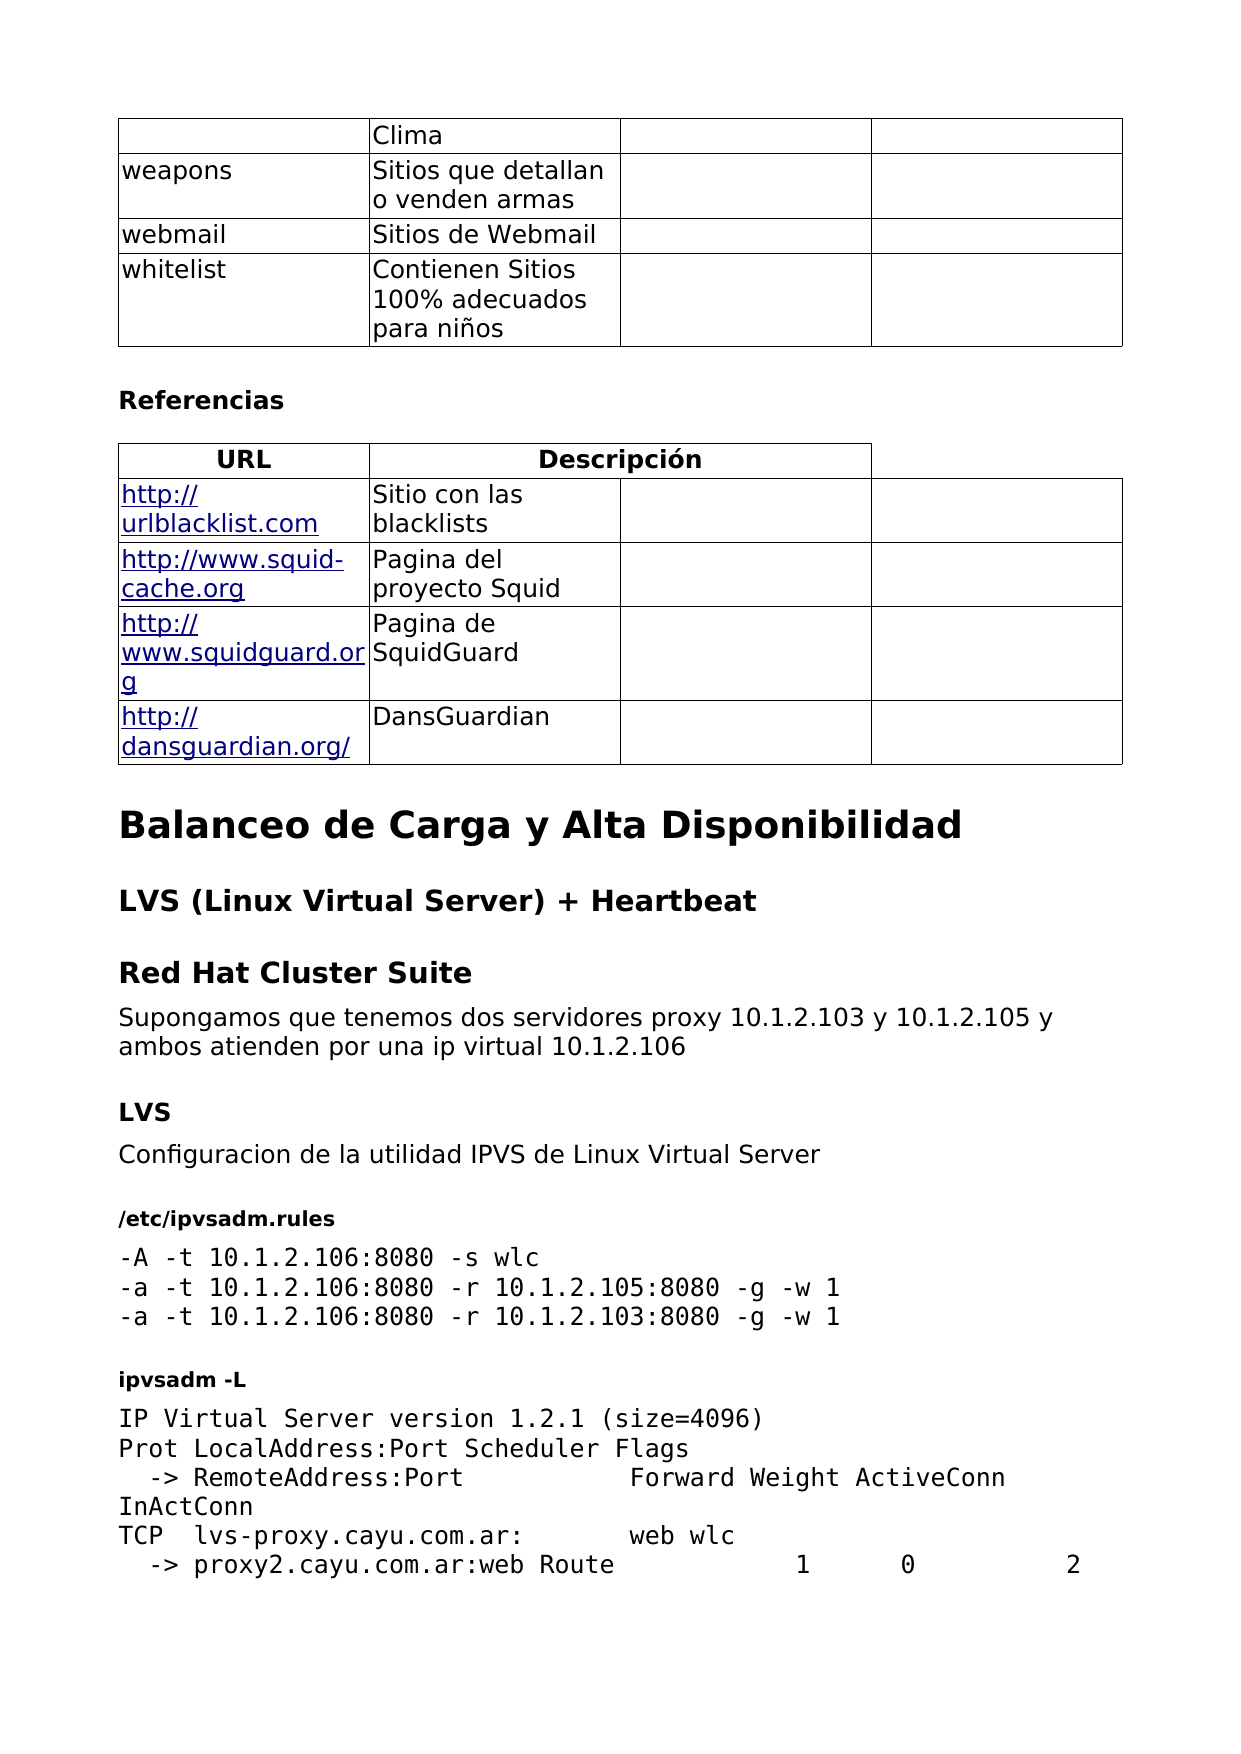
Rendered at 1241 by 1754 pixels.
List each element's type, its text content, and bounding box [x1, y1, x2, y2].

subtitle LVS (Linux Virtual Server) + Heartbeat [118, 885, 1122, 919]
table_cell [621, 154, 871, 217]
table_cell [621, 119, 871, 153]
table_cell http://www.squid-cache.org [119, 543, 369, 606]
table_cell [872, 607, 1122, 699]
subtitle Referencias [118, 386, 1122, 415]
table_cell Sitios de Webmail [370, 219, 620, 253]
table_cell [621, 219, 871, 253]
table_cell [872, 154, 1122, 217]
table_cell DansGuardian [370, 701, 620, 764]
table_cell Pagina del proyecto Squid [370, 543, 620, 606]
table_cell [872, 254, 1122, 346]
subtitle /etc/ipvsadm.rules [118, 1207, 1122, 1231]
table_cell Pagina de SquidGuard [370, 607, 620, 699]
table_cell webmail [119, 219, 369, 253]
table_cell [872, 219, 1122, 253]
table_cell [621, 701, 871, 764]
table_cell Contienen Sitios 100% adecuados para niños [370, 254, 620, 346]
text Configuracion de la utilidad IPVS de Linux Virtual Server [118, 1140, 1122, 1169]
text IP Virtual Server version 1.2.1 (size=4096) Prot LocalAddress:Port Scheduler Flags -> RemoteAddress:Port Forward Weight ActiveConn InActConn TCP lvs-proxy.cayu.com.ar: web wlc -> proxy2.cayu.com.ar:web Route 1 0 2 [118, 1405, 1122, 1609]
table_cell http://dansguardian.org/ [119, 701, 369, 764]
table_cell Sitio con las blacklists [370, 479, 620, 542]
text -A -t 10.1.2.106:8080 -s wlc -a -t 10.1.2.106:8080 -r 10.1.2.105:8080 -g -w 1 -a -t 10.1.2.106:8080 -r 10.1.2.103:8080 -g -w 1 [118, 1244, 1122, 1331]
table_cell whitelist [119, 254, 369, 346]
table_cell Sitios que detallan o venden armas [370, 154, 620, 217]
table_cell [621, 543, 871, 606]
table_header URL [119, 444, 369, 477]
table_cell [621, 607, 871, 699]
subtitle ipvsadm -L [118, 1368, 1122, 1392]
table_header Descripción [370, 444, 871, 477]
table_cell [872, 701, 1122, 764]
table_cell [872, 479, 1122, 542]
text Supongamos que tenemos dos servidores proxy 10.1.2.103 y 10.1.2.105 y ambos atienden por una ip virtual 10.1.2.106 [118, 1003, 1122, 1061]
table_cell http://www.squidguard.org [119, 607, 369, 699]
table_cell weapons [119, 154, 369, 217]
table_cell http://urlblacklist.com [119, 479, 369, 542]
subtitle Red Hat Cluster Suite [118, 956, 1122, 990]
subtitle LVS [118, 1098, 1122, 1128]
table_cell [872, 543, 1122, 606]
subtitle Balanceo de Carga y Alta Disponibilidad [118, 804, 1122, 847]
table_cell [621, 479, 871, 542]
table_cell [119, 119, 369, 153]
table_cell [872, 119, 1122, 153]
table_cell [621, 254, 871, 346]
table_cell Clima [370, 119, 620, 153]
